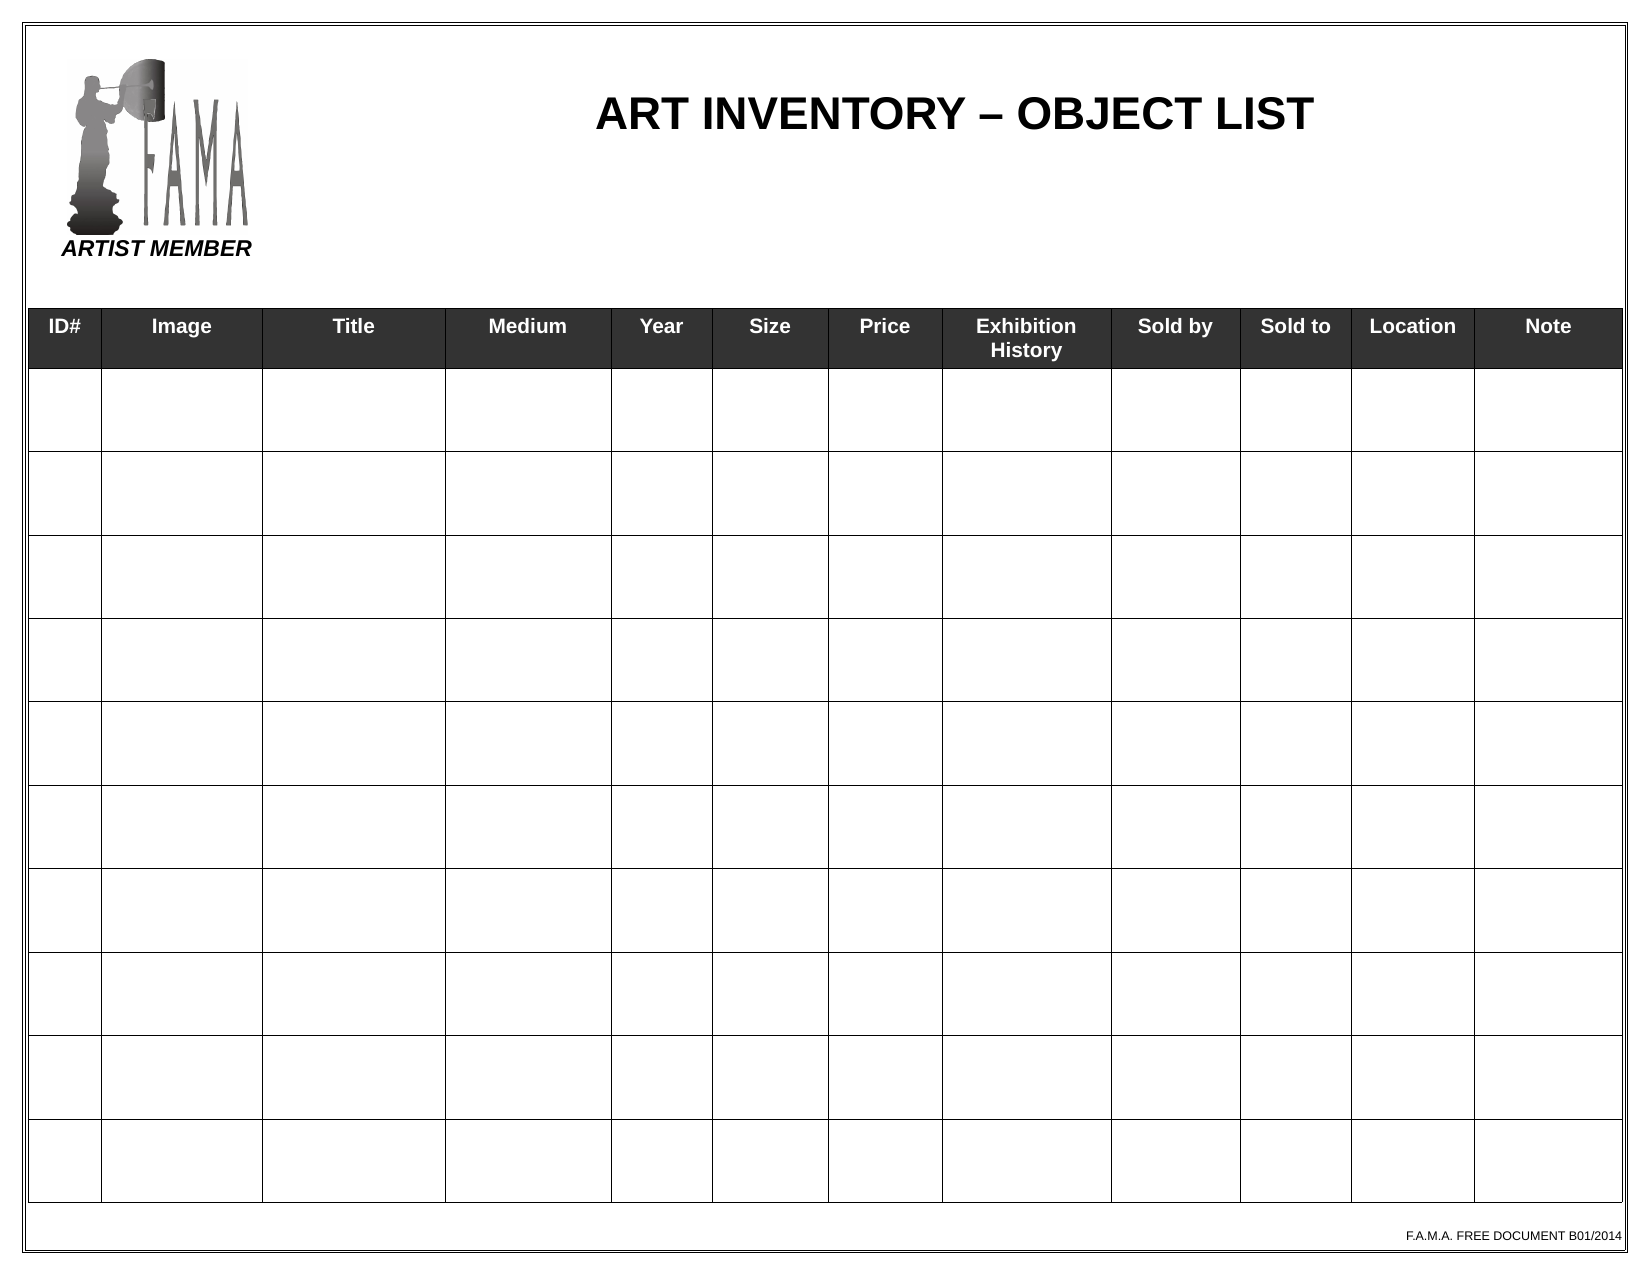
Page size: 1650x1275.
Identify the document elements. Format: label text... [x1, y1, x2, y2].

table_cell [1352, 536, 1474, 618]
table_cell [943, 619, 1111, 701]
table_cell [29, 953, 101, 1035]
table_header Image [102, 309, 262, 368]
table_cell [446, 869, 611, 952]
table_cell [612, 536, 712, 618]
table_cell [829, 869, 942, 952]
table_cell [612, 1120, 712, 1202]
table_cell [1352, 869, 1474, 952]
table_cell [1475, 1036, 1622, 1119]
table_cell [713, 953, 828, 1035]
table_cell [943, 953, 1111, 1035]
table_cell [102, 786, 262, 868]
table_cell [943, 369, 1111, 451]
table_cell [829, 1120, 942, 1202]
table_cell [1475, 536, 1622, 618]
table_cell [446, 786, 611, 868]
table_cell [446, 619, 611, 701]
table_cell [1475, 869, 1622, 952]
table_header ARTIST MEMBER [28, 28, 287, 267]
table_cell [612, 953, 712, 1035]
table_cell [102, 1120, 262, 1202]
text F.A.M.A. FREE DOCUMENT B01/2014 [28, 1229, 1622, 1243]
table_cell [612, 369, 712, 451]
table_cell [829, 786, 942, 868]
table_cell [1112, 536, 1240, 618]
table_cell [1241, 869, 1351, 952]
table_cell [1475, 619, 1622, 701]
table_cell [102, 452, 262, 534]
table_cell [612, 452, 712, 534]
table_cell [446, 1036, 611, 1119]
table_cell [1352, 369, 1474, 451]
table_cell [943, 786, 1111, 868]
table_cell [1241, 452, 1351, 534]
table_cell [713, 452, 828, 534]
table_cell [1241, 702, 1351, 785]
table_header Sold by [1112, 309, 1240, 368]
table_cell [1112, 702, 1240, 785]
table_cell [29, 702, 101, 785]
table_cell [1112, 869, 1240, 952]
table_cell [29, 869, 101, 952]
table_cell [102, 953, 262, 1035]
table_cell [1352, 619, 1474, 701]
table_cell [29, 619, 101, 701]
table_cell [263, 869, 445, 952]
table_cell [713, 369, 828, 451]
table_cell [713, 1036, 828, 1119]
table_cell [446, 702, 611, 785]
table_cell [1352, 1036, 1474, 1119]
table_cell [263, 953, 445, 1035]
table_cell [446, 953, 611, 1035]
table_cell [943, 452, 1111, 534]
table_cell [713, 536, 828, 618]
table_cell [1241, 536, 1351, 618]
table_header Size [713, 309, 828, 368]
table_header ID# [29, 309, 101, 368]
table_cell [1112, 369, 1240, 451]
table_cell [263, 786, 445, 868]
table_cell [829, 452, 942, 534]
table_cell [263, 369, 445, 451]
table_cell [1241, 369, 1351, 451]
table_cell [263, 1036, 445, 1119]
picture [67, 59, 248, 235]
table_cell [29, 1036, 101, 1119]
table_cell [102, 702, 262, 785]
table_cell [446, 1120, 611, 1202]
table_cell [1112, 452, 1240, 534]
table_cell [1475, 953, 1622, 1035]
table_cell [1112, 953, 1240, 1035]
table_cell [713, 1120, 828, 1202]
table_cell [102, 619, 262, 701]
table_header Year [612, 309, 712, 368]
table_cell [943, 869, 1111, 952]
table_cell [1475, 369, 1622, 451]
table_cell [943, 1036, 1111, 1119]
table_header Location [1352, 309, 1474, 368]
table_cell [1241, 786, 1351, 868]
table_cell [1475, 786, 1622, 868]
table_cell [263, 702, 445, 785]
table_cell [612, 1036, 712, 1119]
table_cell [1112, 786, 1240, 868]
table_cell [263, 1120, 445, 1202]
table_cell [1475, 702, 1622, 785]
table_cell [446, 452, 611, 534]
table_cell [943, 1120, 1111, 1202]
table_cell [713, 786, 828, 868]
table_cell [29, 369, 101, 451]
table_cell [29, 536, 101, 618]
table_cell [1241, 1120, 1351, 1202]
table_cell [102, 536, 262, 618]
table_cell [713, 869, 828, 952]
table_cell [829, 619, 942, 701]
table_cell [1112, 619, 1240, 701]
table_cell [1112, 1036, 1240, 1119]
table_header Medium [446, 309, 611, 368]
table_header Exhibition History [943, 309, 1111, 368]
table_cell [1475, 452, 1622, 534]
table_cell [1352, 1120, 1474, 1202]
table_cell [446, 536, 611, 618]
table_cell [829, 536, 942, 618]
table_cell [612, 619, 712, 701]
table_cell [943, 702, 1111, 785]
table_cell [102, 869, 262, 952]
table_cell [263, 452, 445, 534]
table_cell [446, 369, 611, 451]
table_header Price [829, 309, 942, 368]
table_cell [713, 619, 828, 701]
table_cell [29, 452, 101, 534]
table_cell [612, 702, 712, 785]
table_cell [829, 702, 942, 785]
table_cell [1241, 953, 1351, 1035]
table_cell [263, 619, 445, 701]
table_cell [102, 369, 262, 451]
table_cell [1352, 786, 1474, 868]
table_cell [829, 369, 942, 451]
table_cell [612, 786, 712, 868]
table_header Sold to [1241, 309, 1351, 368]
table_header Title [263, 309, 445, 368]
table_cell [612, 869, 712, 952]
table_cell [713, 702, 828, 785]
table_cell [1475, 1120, 1622, 1202]
table_header Note [1475, 309, 1622, 368]
table_cell [1112, 1120, 1240, 1202]
table_cell [1352, 452, 1474, 534]
table_cell [1241, 1036, 1351, 1119]
table_cell [1352, 702, 1474, 785]
table_cell [943, 536, 1111, 618]
table_cell [1241, 619, 1351, 701]
table_header ART INVENTORY – OBJECT LIST [287, 28, 1622, 267]
table_cell [29, 1120, 101, 1202]
table_cell [1352, 953, 1474, 1035]
table_cell [829, 953, 942, 1035]
table_cell [829, 1036, 942, 1119]
table_cell [263, 536, 445, 618]
table_cell [102, 1036, 262, 1119]
table_cell [29, 786, 101, 868]
